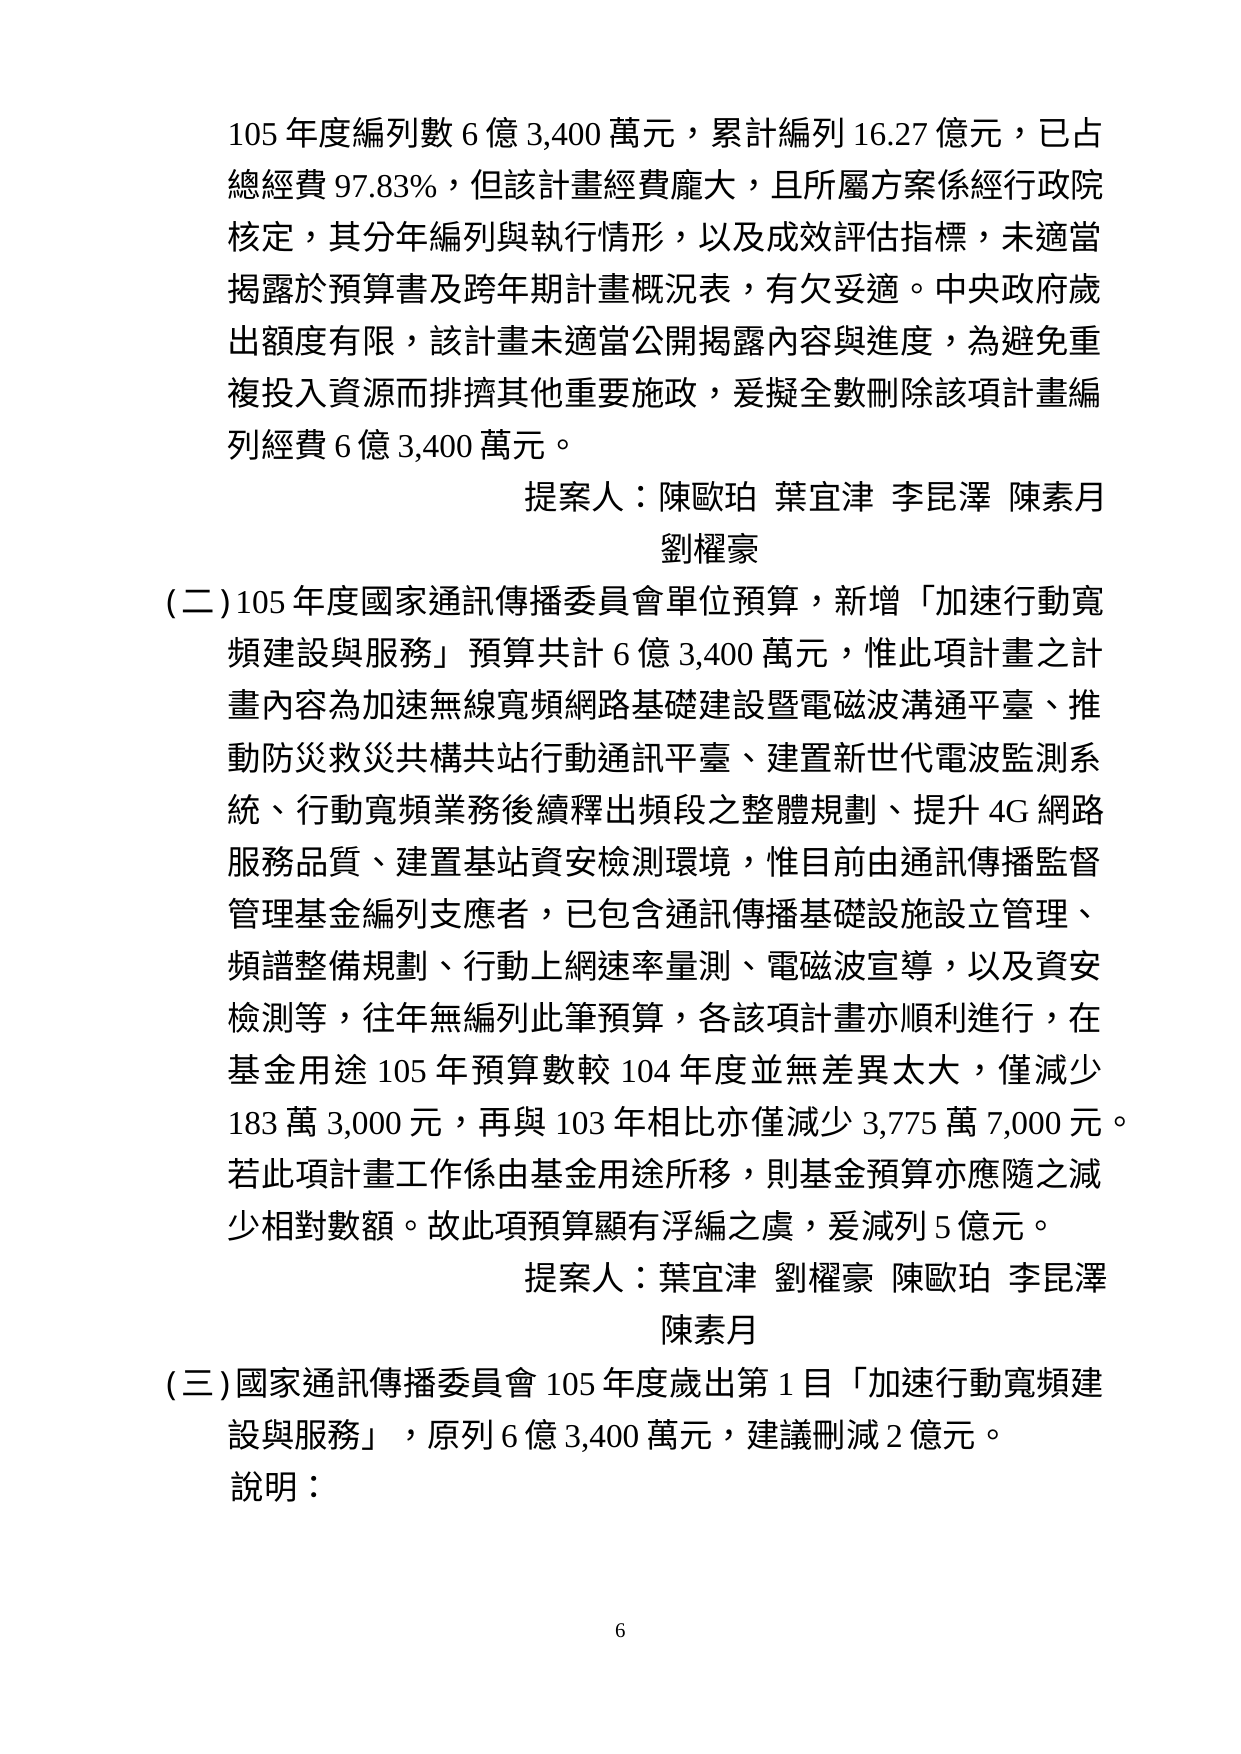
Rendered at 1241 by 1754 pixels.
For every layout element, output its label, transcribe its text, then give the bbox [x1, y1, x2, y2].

text 說明： [231, 1457, 1104, 1509]
text (二)105年度國家通訊傳播委員會單位預算，新增「加速行動寬頻建設與服務」預算共計6億3,400萬元，惟此項計畫之計畫內容為加速無線寬頻網路基礎建設暨電磁波溝通平臺、推動防災救災共構共站行動通訊平臺、建置新世代電波監測系統、行動寬頻業務後續釋出頻段之整體規劃、提升4G網路服務品質、建置基站資安檢測環境，惟目前由通訊傳播監督管理基金編列支應者，已包含通訊傳播基礎設施設立管理、頻譜整備規劃、行動上網速率量測、電磁波宣導，以及資安檢測等，往年無編列此筆預算，各該項計畫亦順利進行，在基金用途105年預算數較104年度並無差異太大，僅減少183萬3,000元，再與103年相比亦僅減少3,775萬7,000元。若此項計畫工作係由基金用途所移，則基金預算亦應隨之減少相對數額。故此項預算顯有浮編之虞，爰減列5億元。 [161, 572, 1104, 1249]
text 提案人：葉宜津 劉櫂豪 陳歐珀 李昆澤陳素月 [524, 1249, 1119, 1353]
text 105年度編列數6億3,400萬元，累計編列16.27億元，已占總經費97.83%，但該計畫經費龐大，且所屬方案係經行政院核定，其分年編列與執行情形，以及成效評估指標，未適當揭露於預算書及跨年期計畫概況表，有欠妥適。中央政府歲出額度有限，該計畫未適當公開揭露內容與進度，為避免重複投入資源而排擠其他重要施政，爰擬全數刪除該項計畫編列經費6億3,400萬元。 [161, 103, 1104, 468]
text (三)國家通訊傳播委員會105年度歲出第1目「加速行動寬頻建設與服務」，原列6億3,400萬元，建議刪減2億元。 [161, 1353, 1104, 1457]
text 提案人：陳歐珀 葉宜津 李昆澤 陳素月劉櫂豪 [524, 468, 1119, 572]
